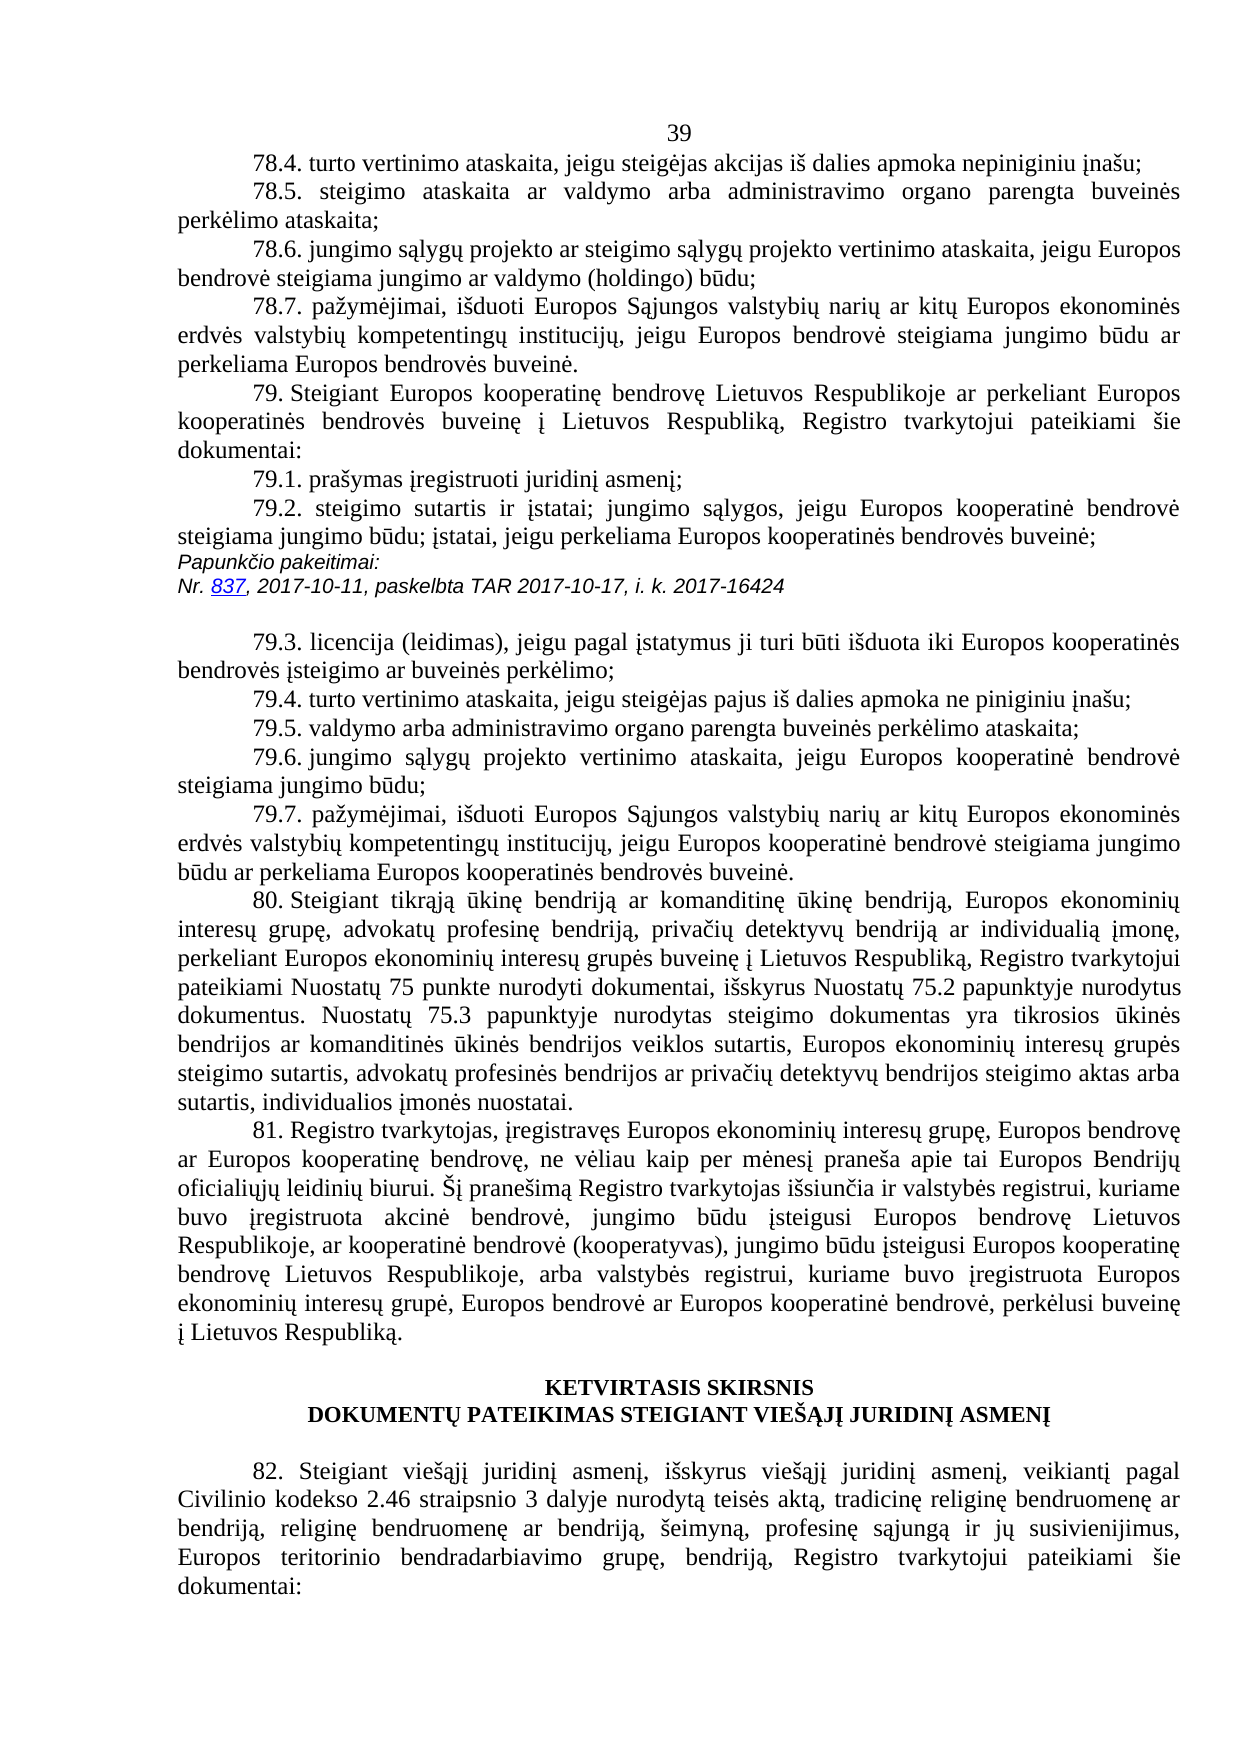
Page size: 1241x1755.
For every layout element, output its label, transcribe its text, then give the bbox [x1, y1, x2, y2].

text 79.2. steigimo sutartis ir įstatai; jungimo sąlygos, jeigu Europos kooperatinė bendrovė steigiama jungimo būdu; įstatai, jeigu perkeliama Europos kooperatinės bendrovės buveinė; [177, 493, 1181, 550]
text 79.3. licencija (leidimas), jeigu pagal įstatymus ji turi būti išduota iki Europos kooperatinės bendrovės įsteigimo ar buveinės perkėlimo; [177, 627, 1181, 684]
text Nr. 837, 2017-10-11, paskelbta TAR 2017-10-17, i. k. 2017-16424 [177, 574, 1181, 598]
text 81. Registro tvarkytojas, įregistravęs Europos ekonominių interesų grupę, Europos bendrovę ar Europos kooperatinę bendrovę, ne vėliau kaip per mėnesį praneša apie tai Europos Bendrijų oficialiųjų leidinių biurui. Šį pranešimą Registro tvarkytojas išsiunčia ir valstybės registrui, kuriame buvo įregistruota akcinė bendrovė, jungimo būdu įsteigusi Europos bendrovę Lietuvos Respublikoje, ar kooperatinė bendrovė (kooperatyvas), jungimo būdu įsteigusi Europos kooperatinę bendrovę Lietuvos Respublikoje, arba valstybės registrui, kuriame buvo įregistruota Europos ekonominių interesų grupė, Europos bendrovė ar Europos kooperatinė bendrovė, perkėlusi buveinę į Lietuvos Respubliką. [177, 1116, 1181, 1346]
text 78.6. jungimo sąlygų projekto ar steigimo sąlygų projekto vertinimo ataskaita, jeigu Europos bendrovė steigiama jungimo ar valdymo (holdingo) būdu; [177, 234, 1181, 291]
text 79.6. jungimo sąlygų projekto vertinimo ataskaita, jeigu Europos kooperatinė bendrovė steigiama jungimo būdu; [177, 742, 1181, 799]
text 78.7. pažymėjimai, išduoti Europos Sąjungos valstybių narių ar kitų Europos ekonominės erdvės valstybių kompetentingų institucijų, jeigu Europos bendrovė steigiama jungimo būdu ar perkeliama Europos bendrovės buveinė. [177, 291, 1181, 378]
text KETVIRTASIS SKIRSNIS [177, 1374, 1181, 1401]
text DOKUMENTŲ PATEIKIMAS STEIGIANT VIEŠĄJĮ JURIDINĮ ASMENĮ [177, 1401, 1181, 1427]
text 79.4. turto vertinimo ataskaita, jeigu steigėjas pajus iš dalies apmoka ne piniginiu įnašu; [177, 684, 1181, 713]
text 80. Steigiant tikrąją ūkinę bendriją ar komanditinę ūkinę bendriją, Europos ekonominių interesų grupę, advokatų profesinę bendriją, privačių detektyvų bendriją ar individualią įmonę, perkeliant Europos ekonominių interesų grupės buveinę į Lietuvos Respubliką, Registro tvarkytojui pateikiami Nuostatų 75 punkte nurodyti dokumentai, išskyrus Nuostatų 75.2 papunktyje nurodytus dokumentus. Nuostatų 75.3 papunktyje nurodytas steigimo dokumentas yra tikrosios ūkinės bendrijos ar komanditinės ūkinės bendrijos veiklos sutartis, Europos ekonominių interesų grupės steigimo sutartis, advokatų profesinės bendrijos ar privačių detektyvų bendrijos steigimo aktas arba sutartis, individualios įmonės nuostatai. [177, 886, 1181, 1116]
text 82. Steigiant viešąjį juridinį asmenį, išskyrus viešąjį juridinį asmenį, veikiantį pagal Civilinio kodekso 2.46 straipsnio 3 dalyje nurodytą teisės aktą, tradicinę religinę bendruomenę ar bendriją, religinę bendruomenę ar bendriją, šeimyną, profesinę sąjungą ir jų susivienijimus, Europos teritorinio bendradarbiavimo grupę, bendriją, Registro tvarkytojui pateikiami šie dokumentai: [177, 1456, 1181, 1599]
text 79. Steigiant Europos kooperatinę bendrovę Lietuvos Respublikoje ar perkeliant Europos kooperatinės bendrovės buveinę į Lietuvos Respubliką, Registro tvarkytojui pateikiami šie dokumentai: [177, 378, 1181, 464]
text 78.5. steigimo ataskaita ar valdymo arba administravimo organo parengta buveinės perkėlimo ataskaita; [177, 176, 1181, 234]
text 78.4. turto vertinimo ataskaita, jeigu steigėjas akcijas iš dalies apmoka nepiniginiu įnašu; [177, 148, 1181, 176]
text Papunkčio pakeitimai: [177, 550, 1181, 574]
text 79.5. valdymo arba administravimo organo parengta buveinės perkėlimo ataskaita; [177, 713, 1181, 742]
text 79.1. prašymas įregistruoti juridinį asmenį; [177, 464, 1181, 493]
text 79.7. pažymėjimai, išduoti Europos Sąjungos valstybių narių ar kitų Europos ekonominės erdvės valstybių kompetentingų institucijų, jeigu Europos kooperatinė bendrovė steigiama jungimo būdu ar perkeliama Europos kooperatinės bendrovės buveinė. [177, 799, 1181, 886]
